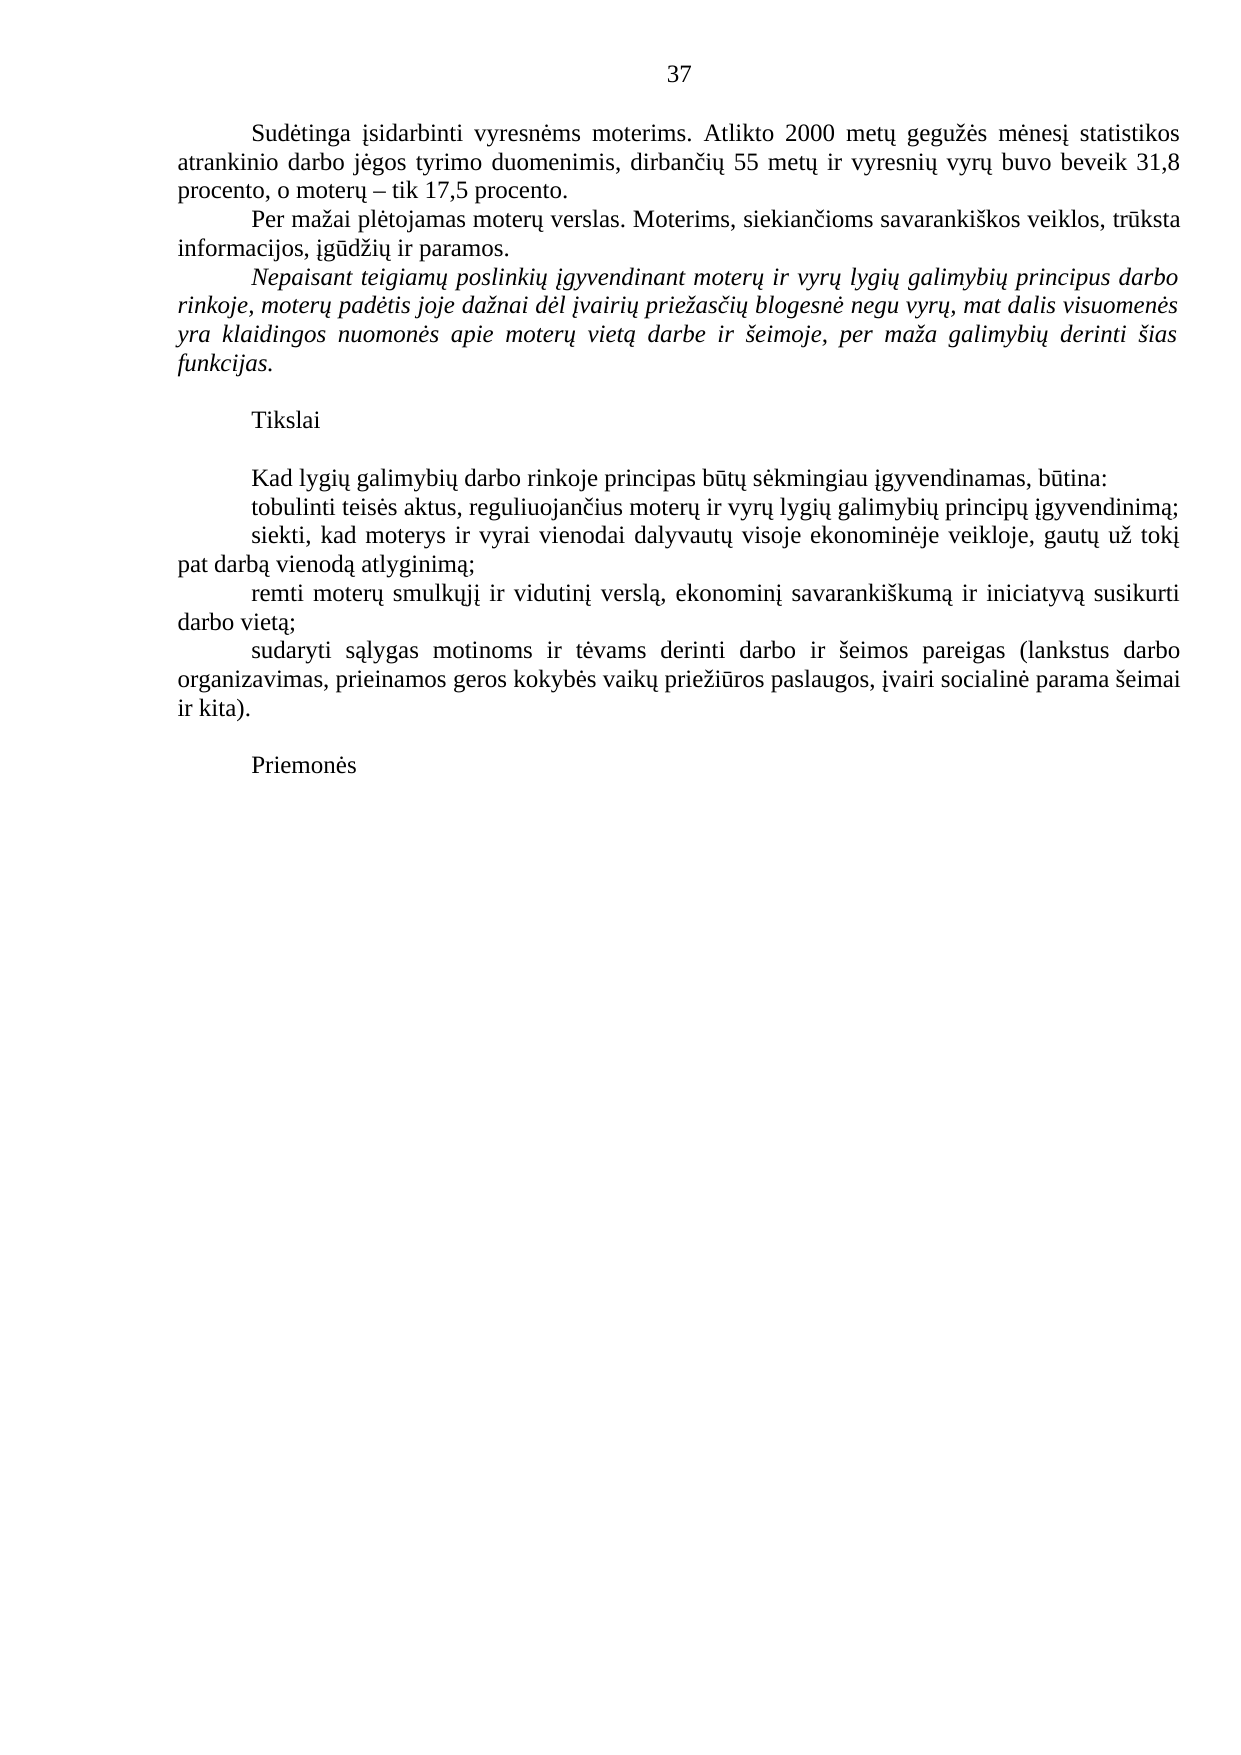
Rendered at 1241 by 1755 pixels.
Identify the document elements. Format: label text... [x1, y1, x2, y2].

text Priemonės [177, 751, 1181, 779]
text Per mažai plėtojamas moterų verslas. Moterims, siekiančioms savarankiškos veiklos, trūksta informacijos, įgūdžių ir paramos. [177, 204, 1181, 262]
text Nepaisant teigiamų poslinkių įgyvendinant moterų ir vyrų lygių galimybių principus darbo rinkoje, moterų padėtis joje dažnai dėl įvairių priežasčių blogesnė negu vyrų, mat dalis visuomenės yra klaidingos nuomonės apie moterų vietą darbe ir šeimoje, per maža galimybių derinti šias funkcijas. [177, 262, 1181, 377]
text Sudėtinga įsidarbinti vyresnėms moterims. Atlikto 2000 metų gegužės mėnesį statistikos atrankinio darbo jėgos tyrimo duomenimis, dirbančių 55 metų ir vyresnių vyrų buvo beveik 31,8 procento, o moterų – tik 17,5 procento. [177, 118, 1181, 204]
text Kad lygių galimybių darbo rinkoje principas būtų sėkmingiau įgyvendinamas, būtina: [177, 463, 1181, 492]
text siekti, kad moterys ir vyrai vienodai dalyvautų visoje ekonominėje veikloje, gautų už tokį pat darbą vienodą atlyginimą; [177, 521, 1181, 578]
text sudaryti sąlygas motinoms ir tėvams derinti darbo ir šeimos pareigas (lankstus darbo organizavimas, prieinamos geros kokybės vaikų priežiūros paslaugos, įvairi socialinė parama šeimai ir kita). [177, 636, 1181, 722]
text remti moterų smulkųjį ir vidutinį verslą, ekonominį savarankiškumą ir iniciatyvą susikurti darbo vietą; [177, 578, 1181, 636]
text Tikslai [177, 406, 1181, 434]
text tobulinti teisės aktus, reguliuojančius moterų ir vyrų lygių galimybių principų įgyvendinimą; [177, 492, 1181, 521]
